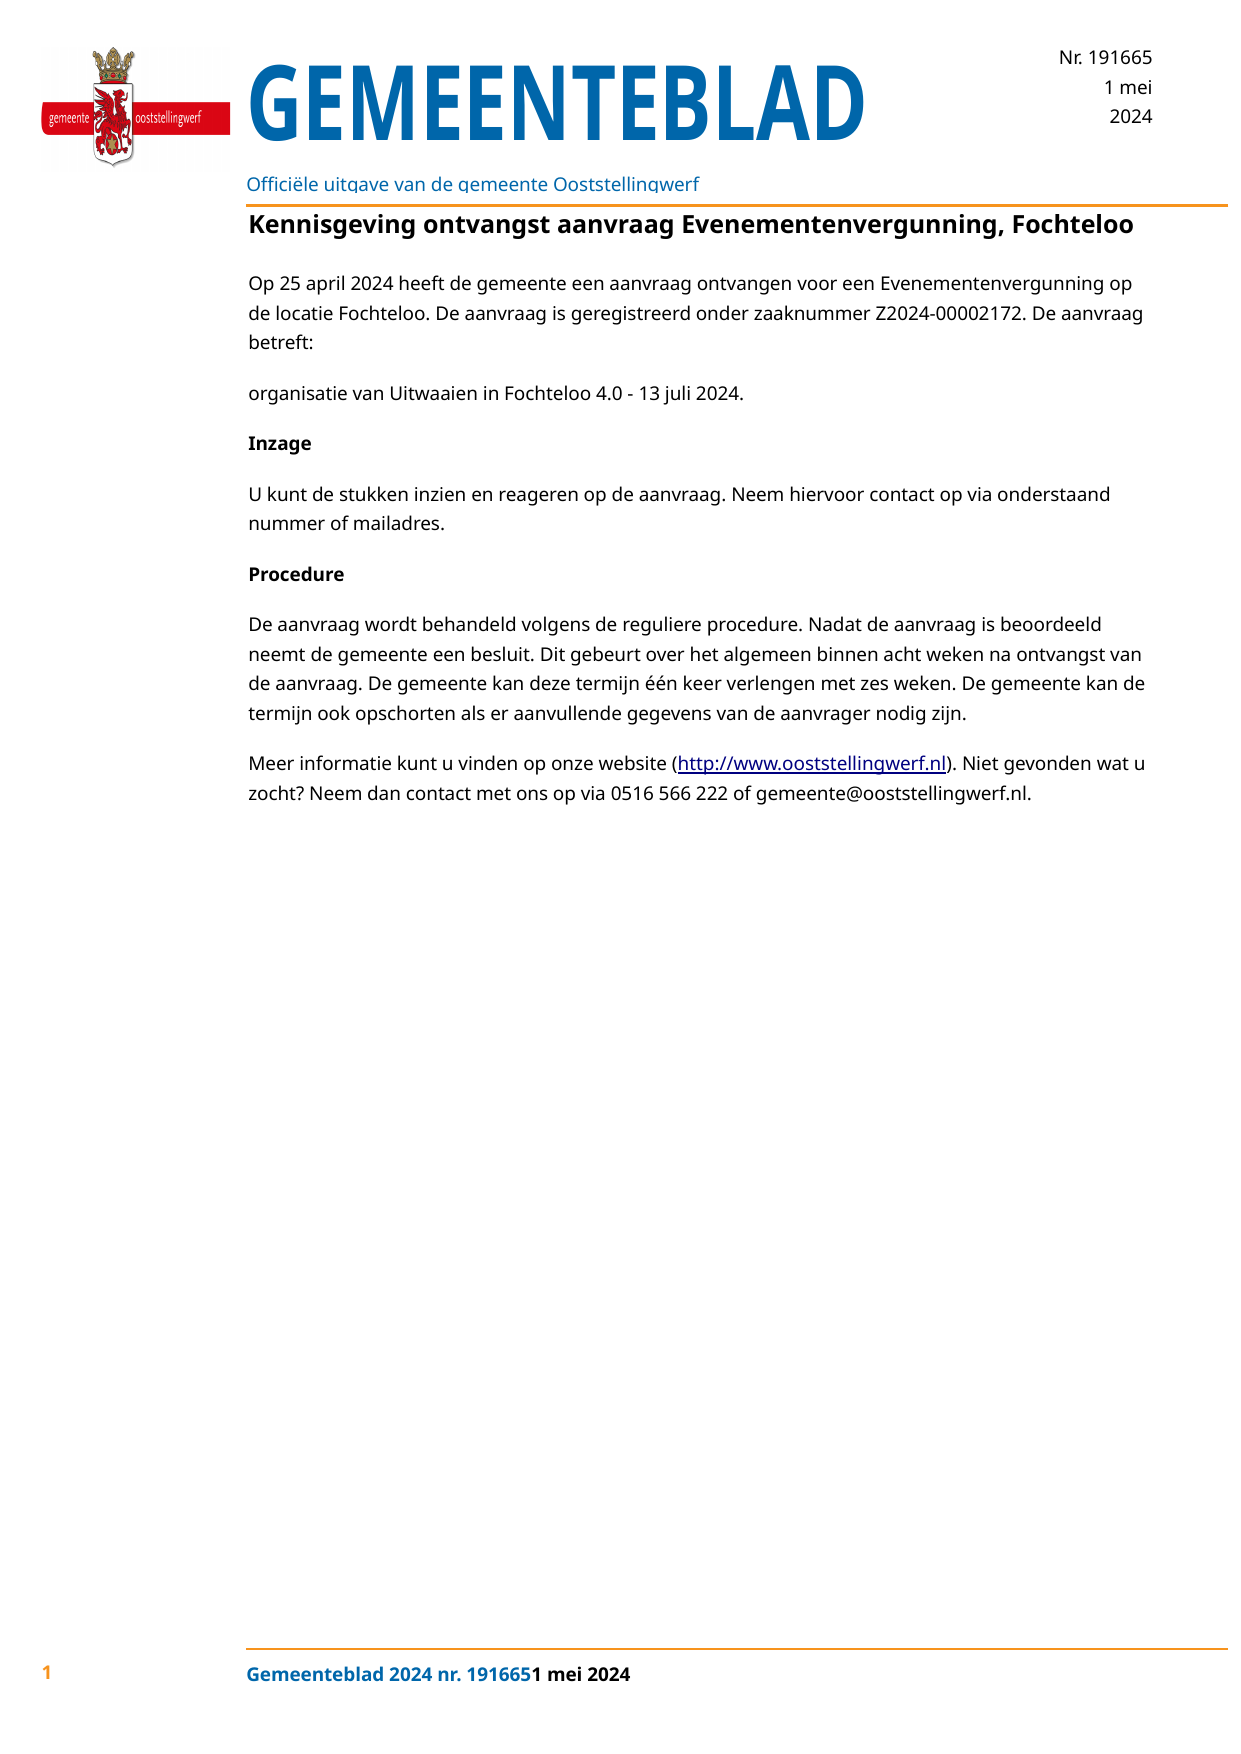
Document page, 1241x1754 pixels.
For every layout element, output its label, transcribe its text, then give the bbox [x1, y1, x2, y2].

text Meer informatie kunt u vinden op onze website (http://www.ooststellingwerf.nl). Niet gevonden wat u zocht? Neem dan contact met ons op via 0516 566 222 of gemeente@ooststellingwerf.nl. [248, 750, 1152, 806]
text Inzage [248, 430, 1152, 456]
text De aanvraag wordt behandeld volgens de reguliere procedure. Nadat de aanvraag is beoordeeld neemt de gemeente een besluit. Dit gebeurt over het algemeen binnen acht weken na ontvangst van de aanvraag. De gemeente kan deze termijn één keer verlengen met zes weken. De gemeente kan de termijn ook opschorten als er aanvullende gegevens van de aanvrager nodig zijn. [248, 611, 1152, 726]
text U kunt de stukken inzien en reageren op de aanvraag. Neem hiervoor contact op via onderstaand nummer of mailadres. [248, 481, 1152, 536]
text Procedure [248, 561, 1152, 586]
text Op 25 april 2024 heeft de gemeente een aanvraag ontvangen voor een Evenementenvergunning op de locatie Fochteloo. De aanvraag is geregistreerd onder zaaknummer Z2024-00002172. De aanvraag betreft: [248, 270, 1152, 355]
text organisatie van Uitwaaien in Fochteloo 4.0 - 13 juli 2024. [248, 380, 1152, 406]
text Kennisgeving ontvangst aanvraag Evenementenvergunning, Fochteloo [248, 207, 1152, 241]
picture [41, 47, 231, 172]
